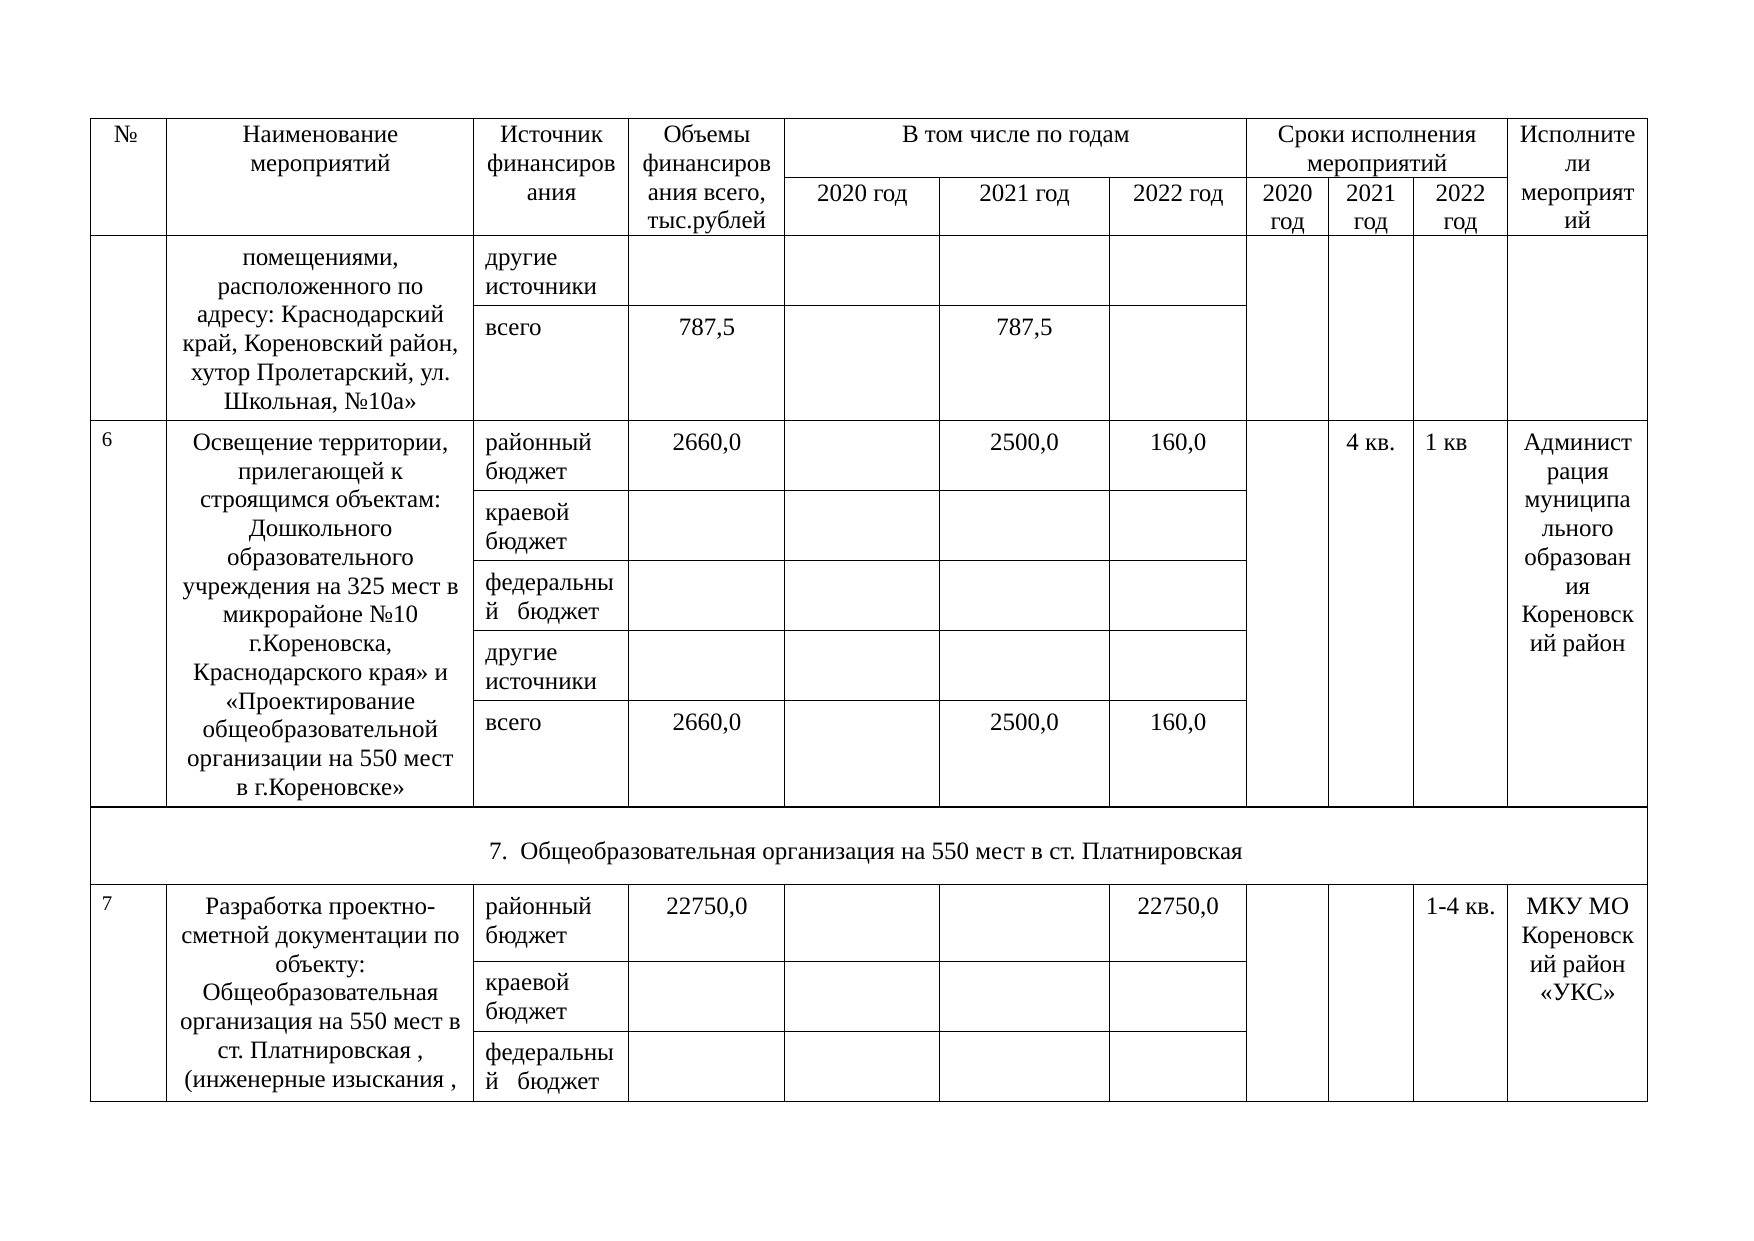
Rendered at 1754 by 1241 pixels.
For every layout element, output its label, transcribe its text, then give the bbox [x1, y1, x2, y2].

table_cell федеральный бюджет [474, 561, 628, 630]
table_cell [1110, 306, 1246, 420]
table_cell [785, 561, 939, 630]
table_cell 160,0 [1110, 421, 1246, 490]
table_cell помещениями, расположенного по адресу: Краснодарский край, Кореновский район, хутор Пролетарский, ул. Школьная, №10а» [167, 236, 473, 420]
table_cell [785, 701, 939, 806]
table_header В том числе по годам [785, 119, 1246, 177]
table_cell [940, 491, 1109, 560]
table_header Источник финансирования [474, 119, 628, 235]
table_cell [940, 1032, 1109, 1101]
table_cell [940, 631, 1109, 700]
table_cell 22750,0 [1110, 885, 1246, 961]
table_cell федеральный бюджет [474, 1032, 628, 1101]
table_cell [1329, 236, 1413, 420]
table_cell 7 [91, 885, 166, 1101]
table_cell 787,5 [629, 306, 784, 420]
table_cell [629, 1032, 784, 1101]
table_cell [1110, 491, 1246, 560]
table_cell [1110, 561, 1246, 630]
table_cell Разработка проектно-сметной документации по объекту: Общеобразовательная организация на 550 мест в ст. Платнировская ,(инженерные изыскания , [167, 885, 473, 1101]
table_cell [1110, 1032, 1246, 1101]
table_cell всего [474, 306, 628, 420]
table_cell 2500,0 [940, 701, 1109, 806]
table_cell другие источники [474, 236, 628, 305]
table_cell [1329, 885, 1413, 1101]
table_header Сроки исполнения мероприятий [1247, 119, 1507, 177]
table_cell [940, 236, 1109, 305]
table_cell [629, 561, 784, 630]
table_cell Освещение территории, прилегающей к строящимся объектам: Дошкольного образовательного учреждения на 325 мест в микрорайоне №10 г.Кореновска, Краснодарского края» и «Проектирование общеобразовательной организации на 550 мест в г.Кореновске» [167, 421, 473, 806]
table_cell другие источники [474, 631, 628, 700]
table_cell [91, 236, 166, 420]
table_cell 2500,0 [940, 421, 1109, 490]
table_cell [785, 236, 939, 305]
table_cell [940, 885, 1109, 961]
table_cell МКУ МО Кореновский район «УКС» [1508, 885, 1647, 1101]
table_cell районный бюджет [474, 421, 628, 490]
table_header № [91, 119, 166, 235]
table_cell 160,0 [1110, 701, 1246, 806]
table_cell [1247, 236, 1328, 420]
table_cell [629, 491, 784, 560]
table_cell МКУ МО Кореновский район «УКС» [1508, 236, 1647, 420]
table_cell [1247, 421, 1328, 806]
table_cell 2021 год [940, 178, 1109, 235]
table_cell 22750,0 [629, 885, 784, 961]
table_cell 2020 год [1247, 178, 1328, 235]
table_cell [629, 236, 784, 305]
table_cell 2022 год [1414, 178, 1507, 235]
table_cell всего [474, 701, 628, 806]
table_cell [785, 962, 939, 1031]
table_cell [940, 561, 1109, 630]
table_cell [1110, 631, 1246, 700]
table_cell [1110, 962, 1246, 1031]
table_cell 1-4 кв. [1414, 885, 1507, 1101]
table_cell краевой бюджет [474, 491, 628, 560]
table_cell 2020 год [785, 178, 939, 235]
table_cell 2660,0 [629, 701, 784, 806]
table_cell районный бюджет [474, 885, 628, 961]
table_cell 4 кв. [1329, 421, 1413, 806]
table_cell Администрация муниципального образования Кореновский район [1508, 421, 1647, 806]
table_cell 2021 год [1329, 178, 1413, 235]
table_cell [785, 885, 939, 961]
table_cell [1414, 236, 1507, 420]
table_cell [785, 421, 939, 490]
table_cell 1 кв [1414, 421, 1507, 806]
table_cell [940, 962, 1109, 1031]
table_cell [1110, 236, 1246, 305]
table_cell [629, 631, 784, 700]
table_cell 2022 год [1110, 178, 1246, 235]
table_header Исполнители мероприятий (муниципальный заказчик) [1508, 119, 1647, 235]
table_header Объемы финансирования всего, тыс.рублей [629, 119, 784, 235]
table_cell [785, 491, 939, 560]
table_cell [785, 306, 939, 420]
table_cell [1247, 885, 1328, 1101]
table_cell 6 [91, 421, 166, 806]
table_cell [785, 631, 939, 700]
table_header Наименование мероприятий [167, 119, 473, 235]
table_cell 2660,0 [629, 421, 784, 490]
table_cell [629, 962, 784, 1031]
table_cell 7. Общеобразовательная организация на 550 мест в ст. Платнировская [91, 808, 1647, 884]
table_cell [785, 1032, 939, 1101]
table_cell краевой бюджет [474, 962, 628, 1031]
table_cell 787,5 [940, 306, 1109, 420]
